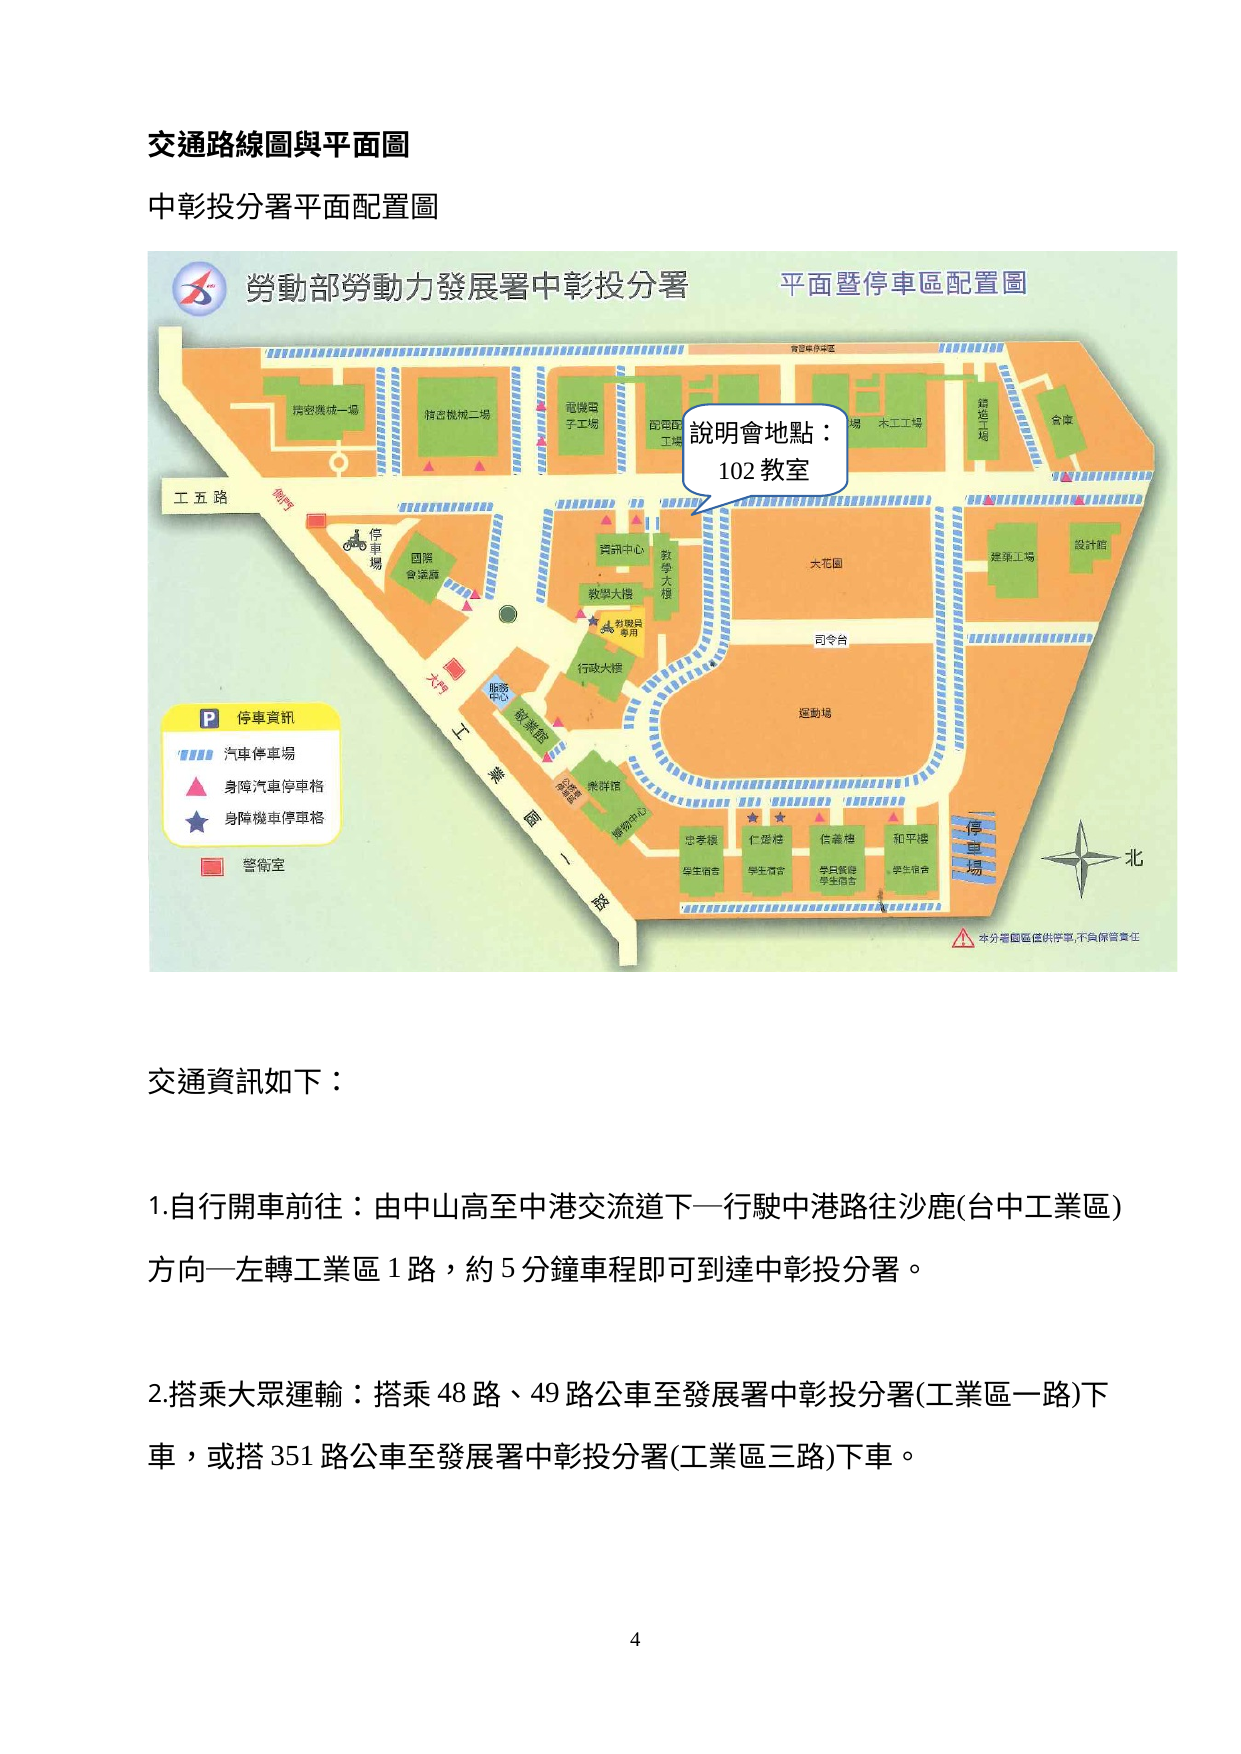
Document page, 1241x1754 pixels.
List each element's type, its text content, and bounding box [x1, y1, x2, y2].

text 交通資訊如下： [148, 1038, 1122, 1101]
text 中彰投分署平面配置圖 [148, 163, 1122, 251]
text 交通路線圖與平面圖 [148, 101, 1122, 163]
list 自行開車前往：由中山高至中港交流道下─行駛中港路往沙鹿(台中工業區)方向─左轉工業區1路，約5分鐘車程即可到達中彰投分署。 [148, 1163, 1122, 1288]
text [148, 972, 1122, 976]
list 搭乘大眾運輸：搭乘48路、49路公車至發展署中彰投分署(工業區一路)下車，或搭351路公車至發展署中彰投分署(工業區三路)下車。 [148, 1351, 1122, 1476]
